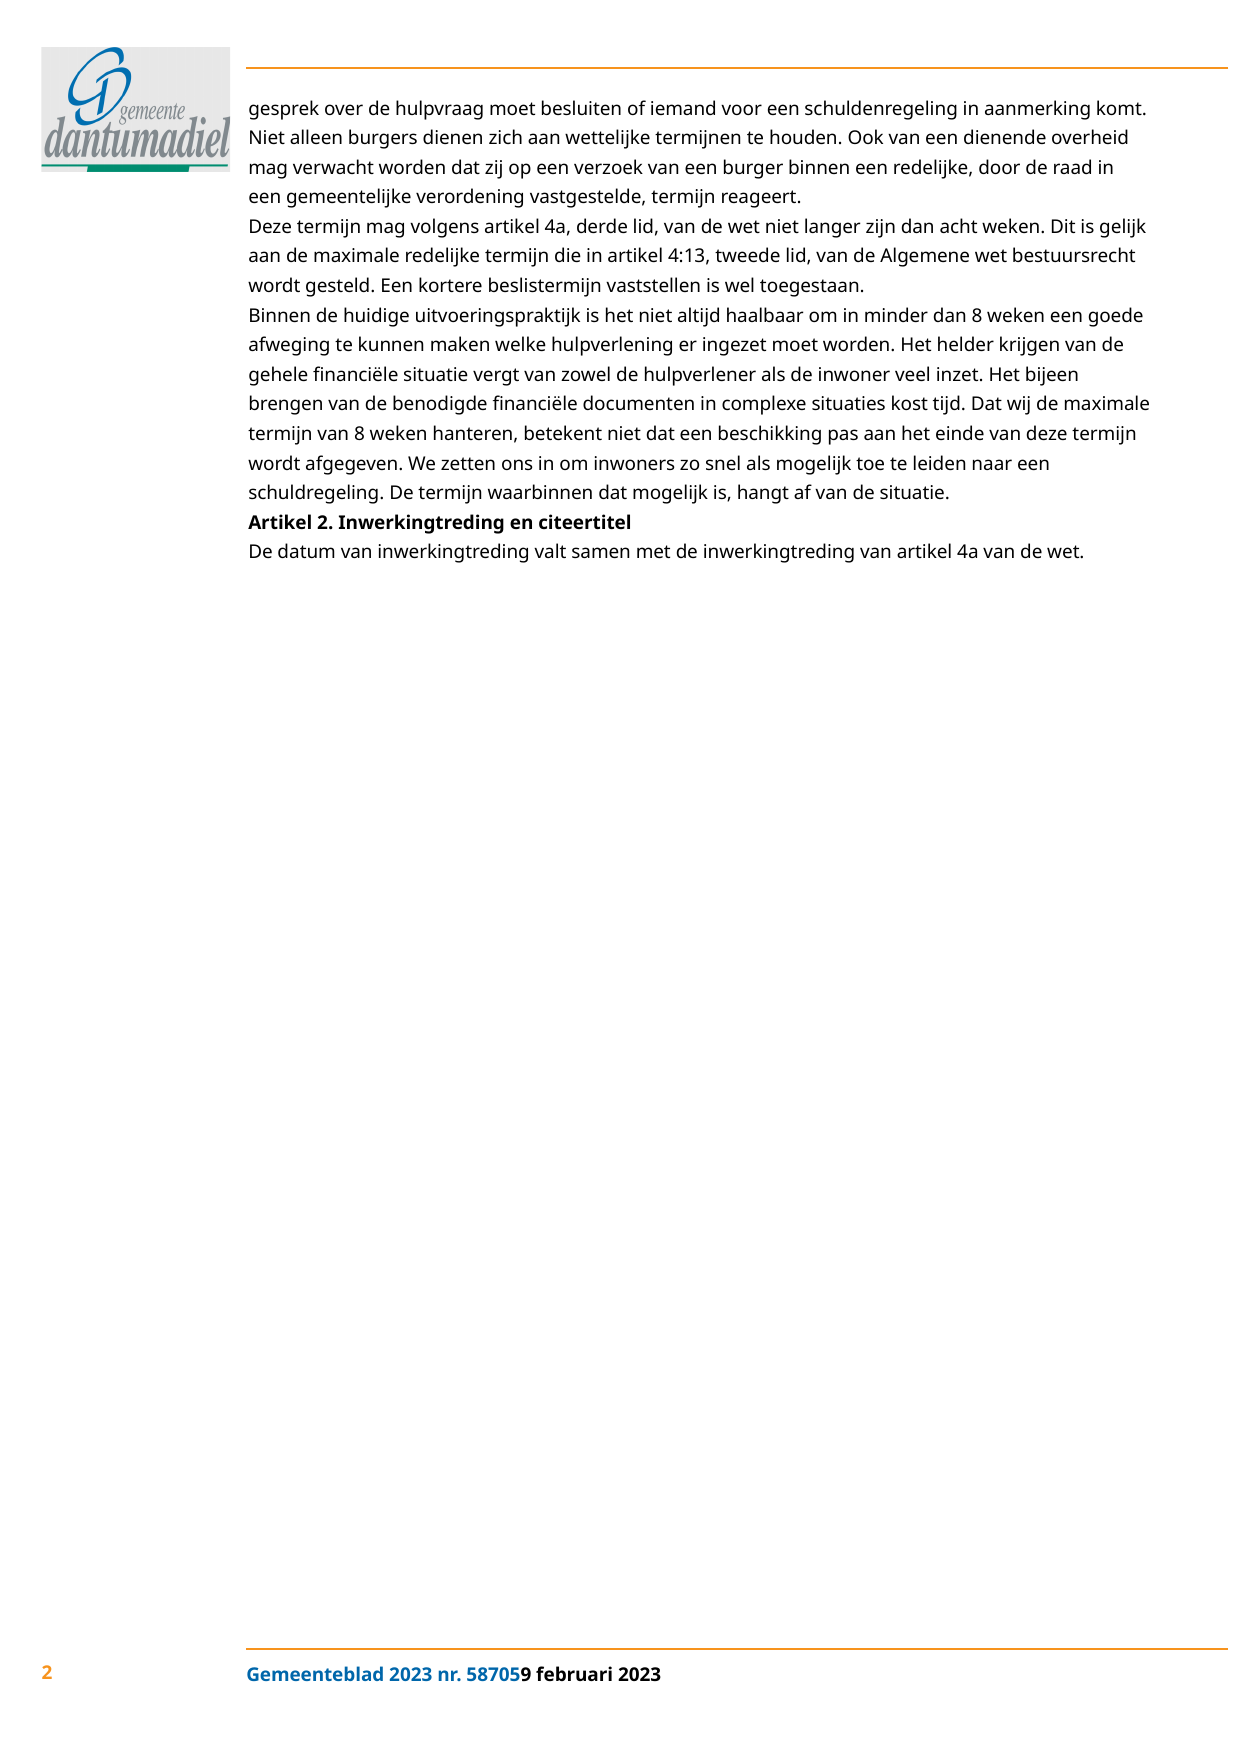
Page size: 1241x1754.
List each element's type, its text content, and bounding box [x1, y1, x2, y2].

picture [41, 47, 231, 172]
text gesprek over de hulpvraag moet besluiten of iemand voor een schuldenregeling in aanmerking komt. Niet alleen burgers dienen zich aan wettelijke termijnen te houden. Ook van een dienende overheid mag verwacht worden dat zij op een verzoek van een burger binnen een redelijke, door de raad in een gemeentelijke verordening vastgestelde, termijn reageert. [248, 95, 1152, 209]
text Deze termijn mag volgens artikel 4a, derde lid, van de wet niet langer zijn dan acht weken. Dit is gelijk aan de maximale redelijke termijn die in artikel 4:13, tweede lid, van de Algemene wet bestuursrecht wordt gesteld. Een kortere beslistermijn vaststellen is wel toegestaan. [248, 213, 1152, 298]
text De datum van inwerkingtreding valt samen met de inwerkingtreding van artikel 4a van de wet. [248, 538, 1152, 564]
text Binnen de huidige uitvoeringspraktijk is het niet altijd haalbaar om in minder dan 8 weken een goede afweging te kunnen maken welke hulpverlening er ingezet moet worden. Het helder krijgen van de gehele financiële situatie vergt van zowel de hulpverlener als de inwoner veel inzet. Het bijeen brengen van de benodigde financiële documenten in complexe situaties kost tijd. Dat wij de maximale termijn van 8 weken hanteren, betekent niet dat een beschikking pas aan het einde van deze termijn wordt afgegeven. We zetten ons in om inwoners zo snel als mogelijk toe te leiden naar een schuldregeling. De termijn waarbinnen dat mogelijk is, hangt af van de situatie. [248, 302, 1152, 505]
text Artikel 2. Inwerkingtreding en citeertitel [248, 509, 1152, 535]
